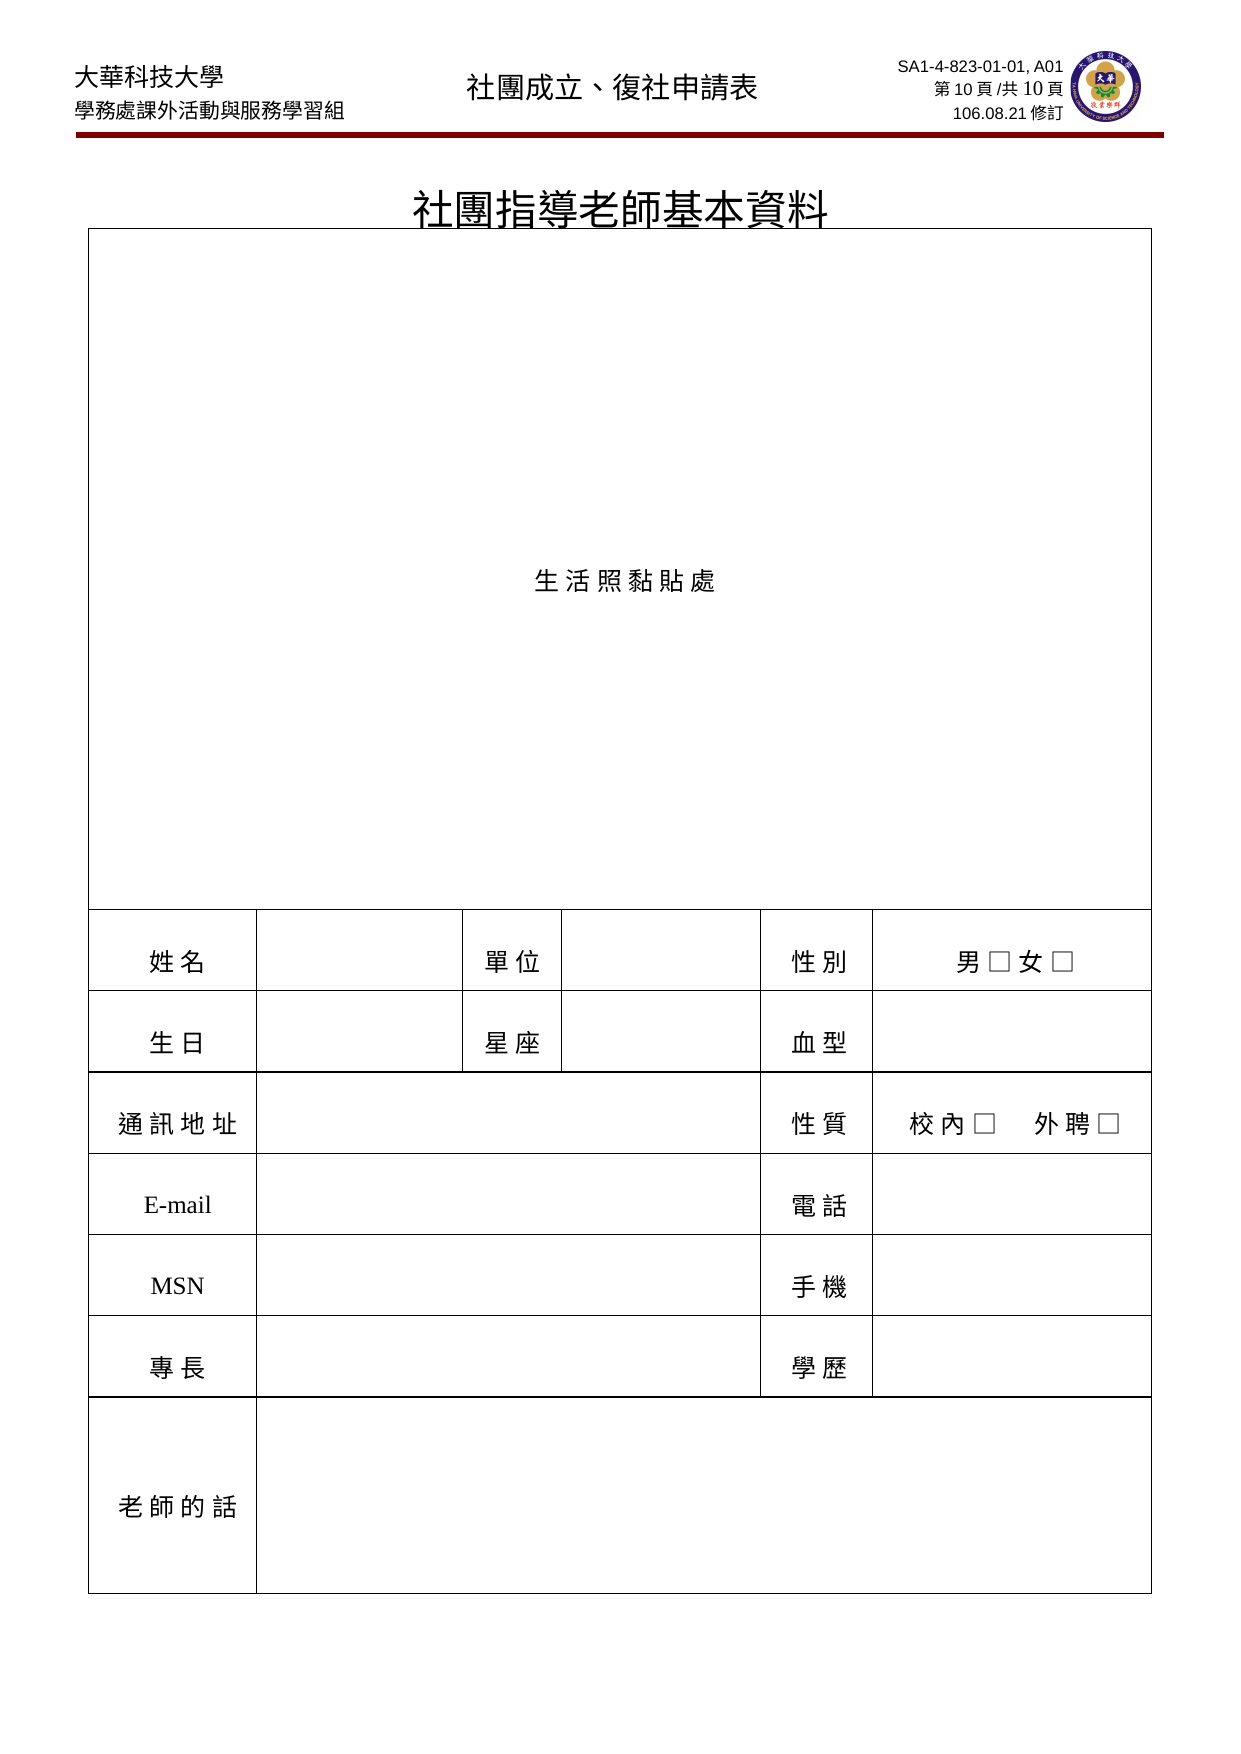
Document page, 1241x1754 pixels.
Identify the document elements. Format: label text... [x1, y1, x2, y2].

table_cell 生日 [89, 991, 256, 1071]
table_cell 專長 [89, 1316, 256, 1396]
table_cell 血型 [761, 991, 872, 1071]
table_cell 男□女□ [873, 910, 1151, 990]
table_cell [873, 1154, 1151, 1234]
table_cell E-mail [89, 1154, 256, 1234]
table_cell 性別 [761, 910, 872, 990]
table_cell [873, 1316, 1151, 1396]
table_cell 星座 [463, 991, 561, 1071]
table_cell [257, 1154, 760, 1234]
table_cell 手機 [761, 1235, 872, 1315]
table_cell 校內□ 外聘□ [873, 1073, 1151, 1153]
table_cell [873, 991, 1151, 1071]
table_header 生活照黏貼處 [89, 229, 1151, 909]
table_cell 學歷 [761, 1316, 872, 1396]
table_cell [257, 1398, 1151, 1593]
table_cell 通訊地址 [89, 1073, 256, 1153]
table_cell [257, 1235, 760, 1315]
table_cell [257, 1073, 760, 1153]
table_cell 電話 [761, 1154, 872, 1234]
table_cell [562, 910, 760, 990]
table_cell [873, 1235, 1151, 1315]
table_cell 單位 [463, 910, 561, 990]
table_cell [562, 991, 760, 1071]
table_cell 老師的話 [89, 1398, 256, 1593]
table_cell [257, 991, 462, 1071]
table_cell 姓名 [89, 910, 256, 990]
table_cell [257, 1316, 760, 1396]
text 社團指導老師基本資料 [89, 166, 1151, 228]
table_cell MSN [89, 1235, 256, 1315]
table_cell 性質 [761, 1073, 872, 1153]
table_cell [257, 910, 462, 990]
